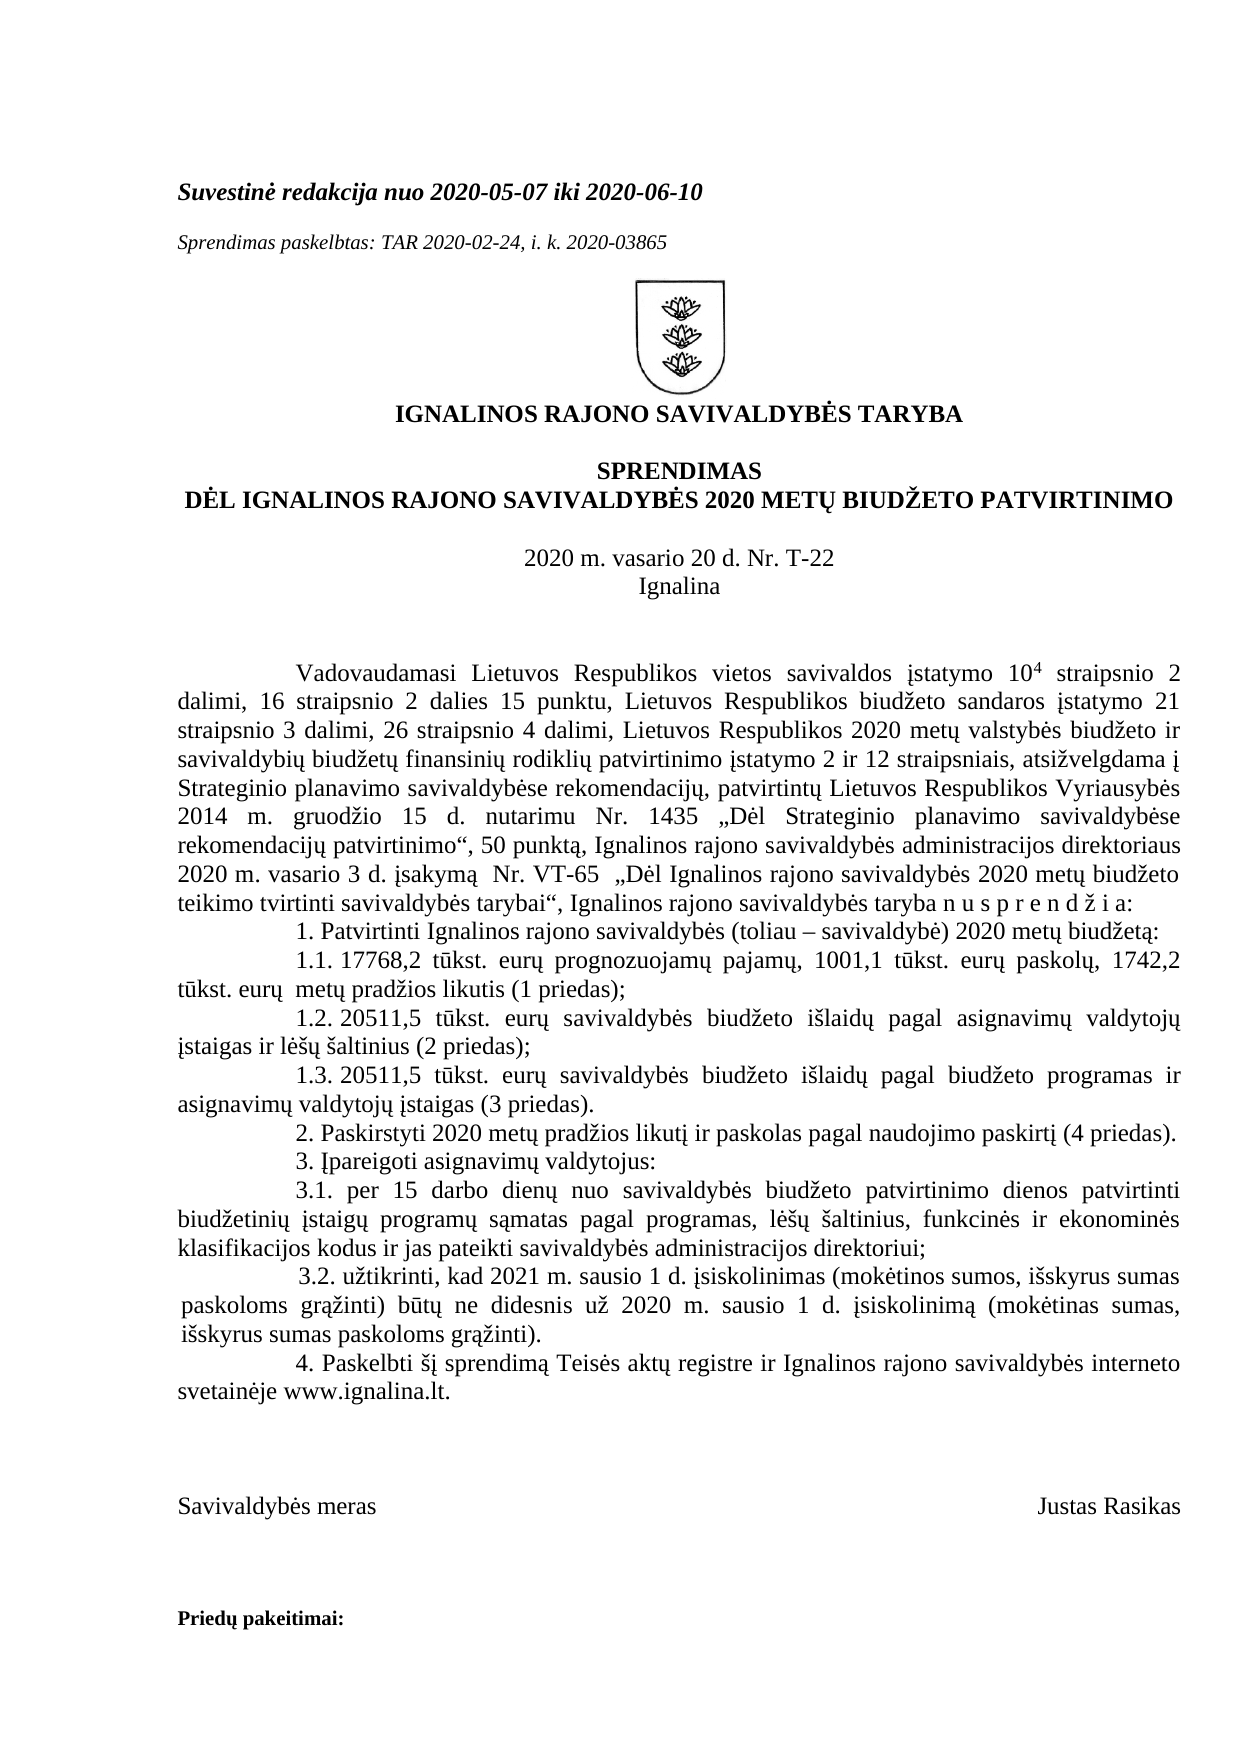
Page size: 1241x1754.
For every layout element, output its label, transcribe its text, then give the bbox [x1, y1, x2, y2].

text IGNALINOS RAJONO SAVIVALDYBĖS TARYBA [177, 399, 1181, 428]
text Savivaldybės meras Justas Rasikas [177, 1491, 1181, 1520]
text 1.2. 20511,5 tūkst. eurų savivaldybės biudžeto išlaidų pagal asignavimų valdytojų įstaigas ir lėšų šaltinius (2 priedas); [177, 1003, 1181, 1060]
text 2020 m. vasario 20 d. Nr. T-22 [177, 543, 1181, 571]
text 4. Paskelbti šį sprendimą Teisės aktų registre ir Ignalinos rajono savivaldybės interneto svetainėje www.ignalina.lt. [177, 1348, 1181, 1405]
text DĖL IGNALINOS RAJONO SAVIVALDYBĖS 2020 METŲ BIUDŽETO PATVIRTINIMO [177, 485, 1181, 514]
text 3. Įpareigoti asignavimų valdytojus: [295, 1146, 1181, 1175]
text Sprendimas paskelbtas: TAR 2020-02-24, i. k. 2020-03865 [177, 230, 1181, 254]
text Vadovaudamasi Lietuvos Respublikos vietos savivaldos įstatymo 104 straipsnio 2 dalimi, 16 straipsnio 2 dalies 15 punktu, Lietuvos Respublikos biudžeto sandaros įstatymo 21 straipsnio 3 dalimi, 26 straipsnio 4 dalimi, Lietuvos Respublikos 2020 metų valstybės biudžeto ir savivaldybių biudžetų finansinių rodiklių patvirtinimo įstatymo 2 ir 12 straipsniais, atsižvelgdama į Strateginio planavimo savivaldybėse rekomendacijų, patvirtintų Lietuvos Respublikos Vyriausybės 2014 m. gruodžio 15 d. nutarimu Nr. 1435 „Dėl Strateginio planavimo savivaldybėse rekomendacijų patvirtinimo“, 50 punktą, Ignalinos rajono savivaldybės administracijos direktoriaus 2020 m. vasario 3 d. įsakymą Nr. VT-65 „Dėl Ignalinos rajono savivaldybės 2020 metų biudžeto teikimo tvirtinti savivaldybės tarybai“, Ignalinos rajono savivaldybės taryba n u s p r e n d ž i a: [177, 658, 1181, 916]
text 1.3. 20511,5 tūkst. eurų savivaldybės biudžeto išlaidų pagal biudžeto programas ir asignavimų valdytojų įstaigas (3 priedas). [177, 1060, 1181, 1118]
text Priedų pakeitimai: [177, 1606, 1181, 1630]
text 3.1. per 15 darbo dienų nuo savivaldybės biudžeto patvirtinimo dienos patvirtinti biudžetinių įstaigų programų sąmatas pagal programas, lėšų šaltinius, funkcinės ir ekonominės klasifikacijos kodus ir jas pateikti savivaldybės administracijos direktoriui; [177, 1175, 1181, 1261]
text Ignalina [177, 571, 1181, 600]
text Suvestinė redakcija nuo 2020-05-07 iki 2020-06-10 [177, 177, 1181, 206]
text SPRENDIMAS [177, 456, 1181, 485]
text 1. Patvirtinti Ignalinos rajono savivaldybės (toliau – savivaldybė) 2020 metų biudžetą: [177, 916, 1181, 945]
text 1.1. 17768,2 tūkst. eurų prognozuojamų pajamų, 1001,1 tūkst. eurų paskolų, 1742,2 tūkst. eurų metų pradžios likutis (1 priedas); [177, 945, 1181, 1003]
text 3.2. užtikrinti, kad 2021 m. sausio 1 d. įsiskolinimas (mokėtinos sumos, išskyrus sumas paskoloms grąžinti) būtų ne didesnis už 2020 m. sausio 1 d. įsiskolinimą (mokėtinas sumas, išskyrus sumas paskoloms grąžinti). [181, 1261, 1181, 1348]
text 2. Paskirstyti 2020 metų pradžios likutį ir paskolas pagal naudojimo paskirtį (4 priedas). [177, 1118, 1181, 1146]
